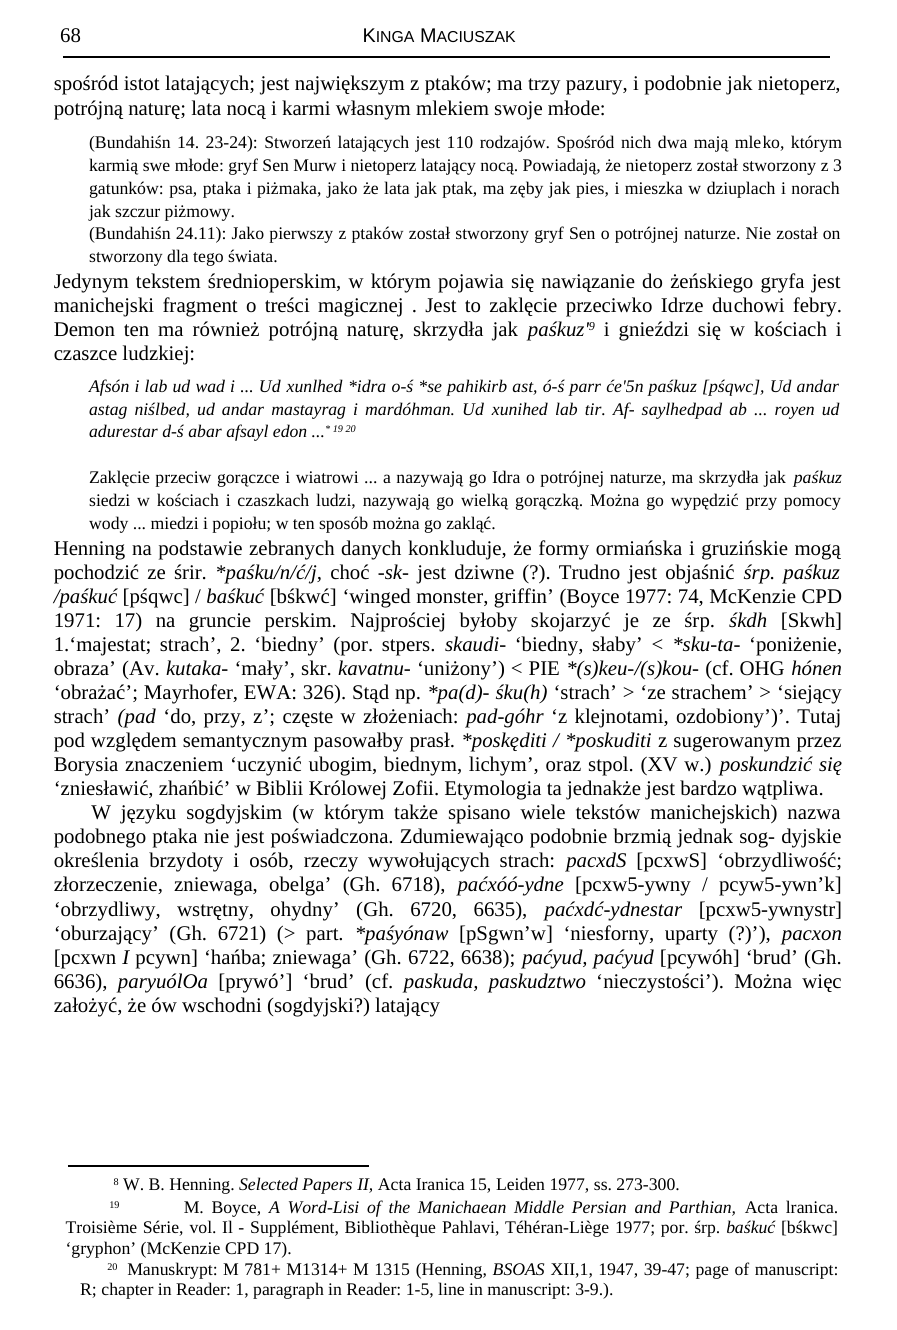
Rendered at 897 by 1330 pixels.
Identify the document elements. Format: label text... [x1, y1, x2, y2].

text (Bundahiśn 14. 23-24): Stworzeń latających jest 110 rodzajów. Spośród nich dwa mają mle­ko, którym karmią swe młode: gryf Sen Murw i nietoperz latający nocą. Powiadają, że nie­toperz został stworzony z 3 gatunków: psa, ptaka i piżmaka, jako że lata jak ptak, ma zęby jak pies, i mieszka w dziuplach i norach jak szczur piżmowy. [89, 132, 842, 221]
text Henning na podstawie zebranych danych konkluduje, że formy ormiańska i gruzińskie mogą pochodzić ze śrir. *paśku/n/ć/j, choć -sk- jest dziwne (?). Trudno jest objaśnić śrp. paśkuz /paśkuć [pśqwc] / baśkuć [bśkwć] ‘winged monster, griffin’ (Boyce 1977: 74, McKenzie CPD 1971: 17) na gruncie perskim. Najprościej byłoby skojarzyć je ze śrp. śkdh [Skwh] 1.‘majestat; strach’, 2. ‘biedny’ (por. stpers. skaudi- ‘biedny, słaby’ < *sku-ta- ‘poniżenie, obraza’ (Av. kutaka- ‘mały’, skr. kavatnu- ‘uniżony’) < PIE *(s)keu-/(s)kou- (cf. OHG hónen ‘obrażać’; Mayrhofer, EWA: 326). Stąd np. *pa(d)- śku(h) ‘strach’ > ‘ze strachem’ > ‘siejący strach’ (pad ‘do, przy, z’; częste w złoże­niach: pad-góhr ‘z klejnotami, ozdobiony’)’. Tutaj pod względem semantycznym pa­sowałby prasł. *poskęditi / *poskuditi z sugerowanym przez Borysia znaczeniem ‘uczynić ubogim, biednym, lichym’, oraz stpol. (XV w.) poskundzić się ‘zniesławić, zhańbić’ w Biblii Królowej Zofii. Etymologia ta jednakże jest bardzo wątpliwa. [53, 536, 842, 800]
text Afsón i lab ud wad i ... Ud xunlhed *idra o-ś *se pahikirb ast, ó-ś parr će'5n paśkuz [pśqwc], Ud andar astag niślbed, ud andar mastayrag i mardóhman. Ud xunihed lab tir. Af- saylhedpad ab ... royen ud adurestar d-ś abar afsayl edon ...* 19 20 [89, 376, 842, 441]
text W języku sogdyjskim (w którym także spisano wiele tekstów manichejskich) nazwa podobnego ptaka nie jest poświadczona. Zdumiewająco podobnie brzmią jednak sog- dyjskie określenia brzydoty i osób, rzeczy wywołujących strach: pacxdS [pcxwS] ‘obrzydliwość; złorzeczenie, zniewaga, obelga’ (Gh. 6718), paćxóó-ydne [pcxw5-ywny / pcyw5-ywn’k] ‘obrzydliwy, wstrętny, ohydny’ (Gh. 6720, 6635), paćxdć-ydnestar [pcxw5-ywnystr] ‘oburzający’ (Gh. 6721) (> part. *paśyónaw [pSgwn’w] ‘niesforny, uparty (?)’), pacxon [pcxwn I pcywn] ‘hańba; zniewaga’ (Gh. 6722, 6638); paćyud, paćyud [pcywóh] ‘brud’ (Gh. 6636), paryuólOa [prywó’] ‘brud’ (cf. paskuda, pa­skudztwo ‘nieczystości’). Można więc założyć, że ów wschodni (sogdyjski?) latający [53, 800, 842, 1017]
text (Bundahiśn 24.11): Jako pierwszy z ptaków został stworzony gryf Sen o potrójnej naturze. Nie został on stworzony dla tego świata. [89, 223, 842, 266]
text spośród istot latających; jest największym z ptaków; ma trzy pazury, i podobnie jak nietoperz, potrójną naturę; lata nocą i karmi własnym mlekiem swoje młode: [53, 71, 842, 120]
text Zaklęcie przeciw gorączce i wiatrowi ... a nazywają go Idra o potrójnej naturze, ma skrzydła jak paśkuz siedzi w kościach i czaszkach ludzi, nazywają go wielką gorączką. Można go wypędzić przy pomocy wody ... miedzi i popiołu; w ten sposób można go zakląć. [89, 467, 842, 533]
text 19 M. Boyce, A Word-Lisi of the Manichaean Middle Persian and Parthian, Acta lranica. Troisième Série, vol. Il - Supplément, Bibliothèque Pahlavi, Téhéran-Liège 1977; por. śrp. baśkuć [bśkwc] ‘gryphon’ (McKenzie CPD 17). [65, 1197, 838, 1258]
text 8 W. B. Henning. Selected Papers II, Acta Iranica 15, Leiden 1977, ss. 273-300. [65, 1174, 838, 1194]
text 68 [60, 23, 86, 47]
text 20 Manuskrypt: M 781+ M1314+ M 1315 (Henning, BSOAS XII,1, 1947, 39-47; page of manu­script: R; chapter in Reader: 1, paragraph in Reader: 1-5, line in manuscript: 3-9.). [80, 1259, 838, 1299]
text Kinga Maciuszak [362, 24, 531, 47]
text Jedynym tekstem średnioperskim, w którym pojawia się nawiązanie do żeńskiego gryfa jest manichejski fragment o treści magicznej . Jest to zaklęcie przeciwko Idrze du­chowi febry. Demon ten ma również potrójną naturę, skrzydła jak paśkuz'9 i gnieździ się w kościach i czaszce ludzkiej: [53, 269, 842, 365]
